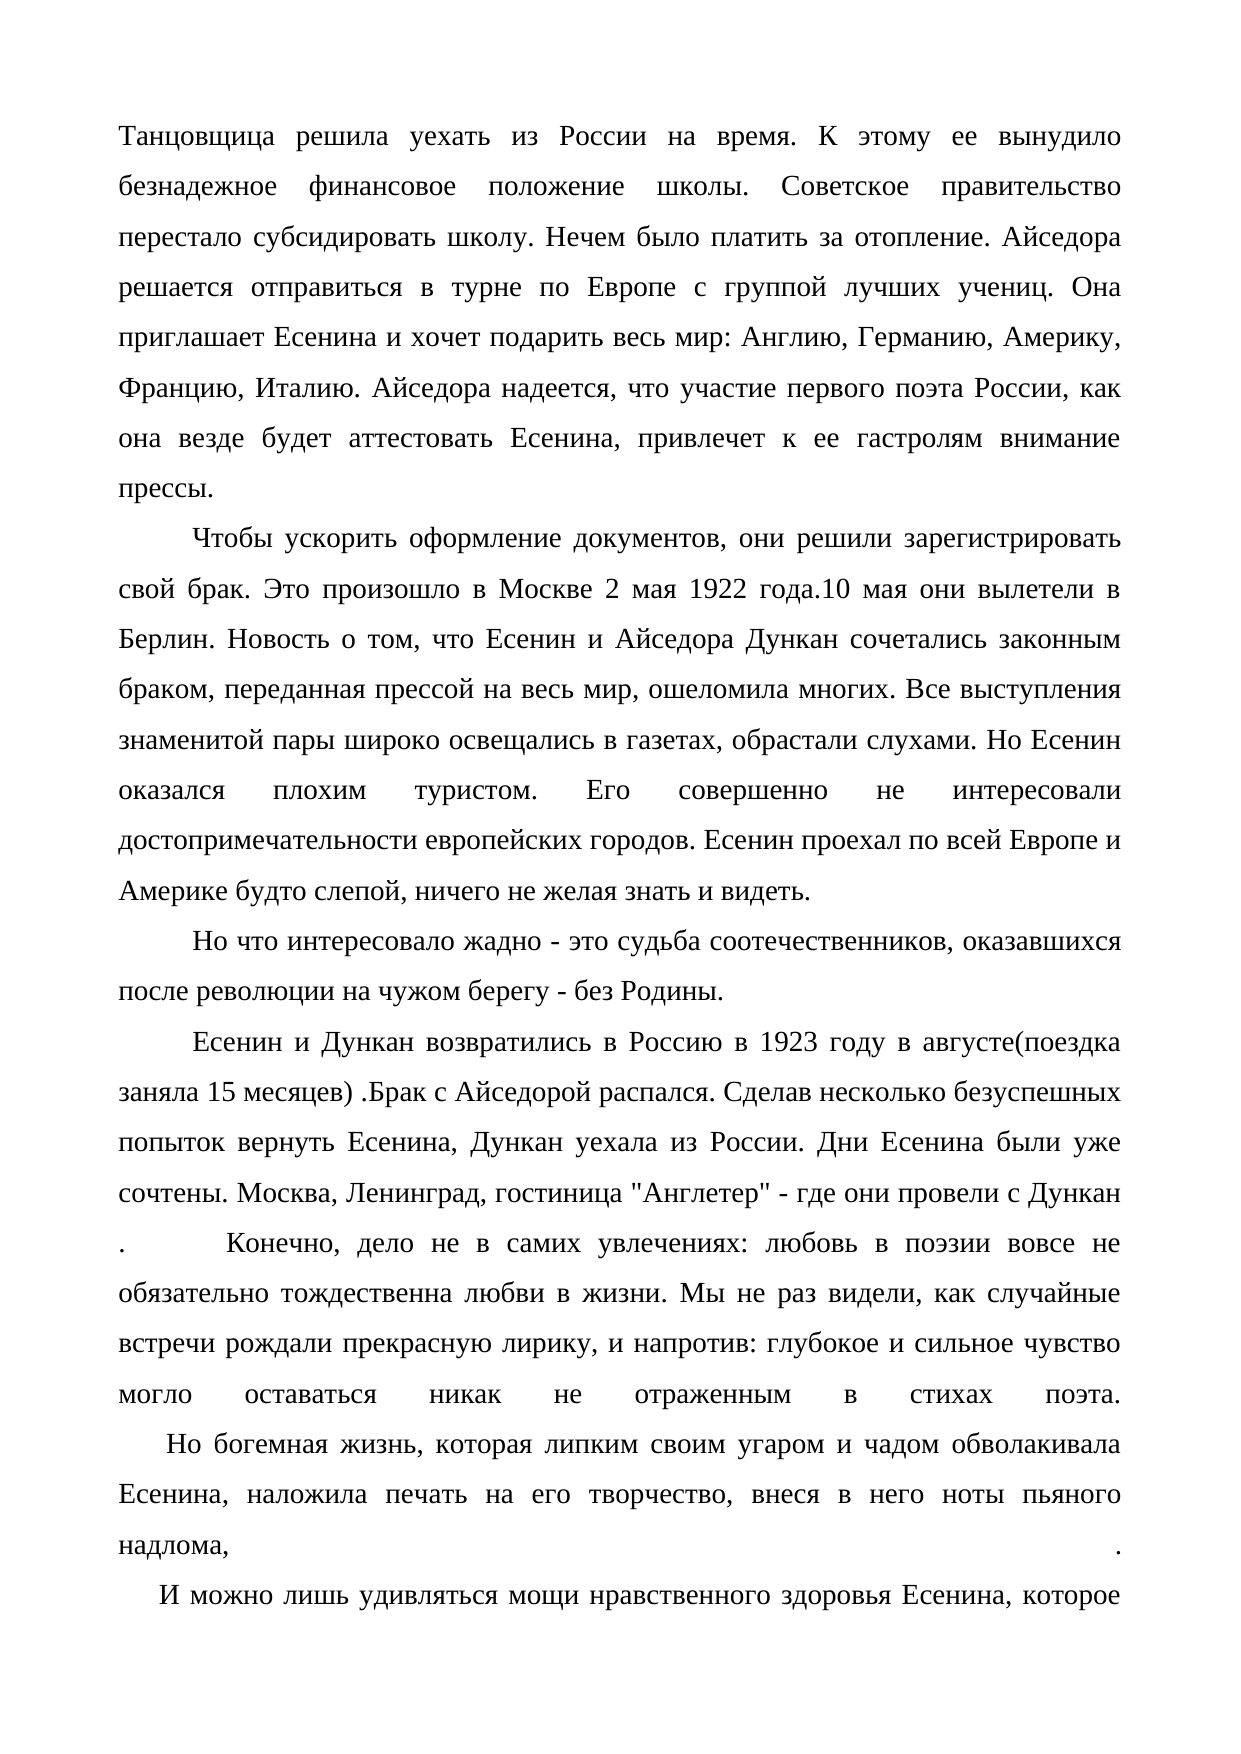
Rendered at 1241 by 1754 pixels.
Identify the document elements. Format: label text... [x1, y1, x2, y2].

text Танцовщица решила уехать из России на время. К этому ее вынудило безнадежное финансовое положение школы. Советское правительство перестало субсидировать школу. Нечем было платить за отопление. Айседора решается отправиться в турне по Европе с группой лучших учениц. Она приглашает Есенина и хочет подарить весь мир: Англию, Германию, Америку, Францию, Италию. Айседора надеется, что участие первого поэта России, как она везде будет аттестовать Есенина, привлечет к ее гастролям внимание прессы. [118, 118, 1122, 504]
text Чтобы ускорить оформление документов, они решили зарегистрировать свой брак. Это произошло в Москве 2 мая 1922 года.10 мая они вылетели в Берлин. Новость о том, что Есенин и Айседора Дункан сочетались законным браком, переданная прессой на весь мир, ошеломила многих. Все выступления знаменитой пары широко освещались в газетах, обрастали слухами. Но Есенин оказался плохим туристом. Его совершенно не интересовали достопримечательности европейских городов. Есенин проехал по всей Европе и Америке будто слепой, ничего не желая знать и видеть. [118, 521, 1122, 906]
text Есенин и Дункан возвратились в Россию в 1923 году в августе(поездка заняла 15 месяцев) .Брак с Айседорой распался. Сделав несколько безуспешных попыток вернуть Есенина, Дункан уехала из России. Дни Есенина были уже сочтены. Москва, Ленинград, гостиница "Англетер" - где они провели с Дункан . Конечно, дело не в самих увлечениях: любовь в поэзии вовсе не обязательно тождественна любви в жизни. Мы не раз видели, как случайные встречи рождали прекрасную лирику, и напротив: глубокое и сильное чувство могло оставаться никак не отраженным в стихах поэта. Но богемная жизнь, которая липким своим угаром и чадом обволакивала Есенина, наложила печать на его творчество, внеся в него ноты пьяного надлома, . И можно лишь удивляться мощи нравственного здоровья Есенина, которое [118, 1024, 1122, 1611]
text Но что интересовало жадно - это судьба соотечественников, оказавшихся после революции на чужом берегу - без Родины. [118, 923, 1122, 1007]
